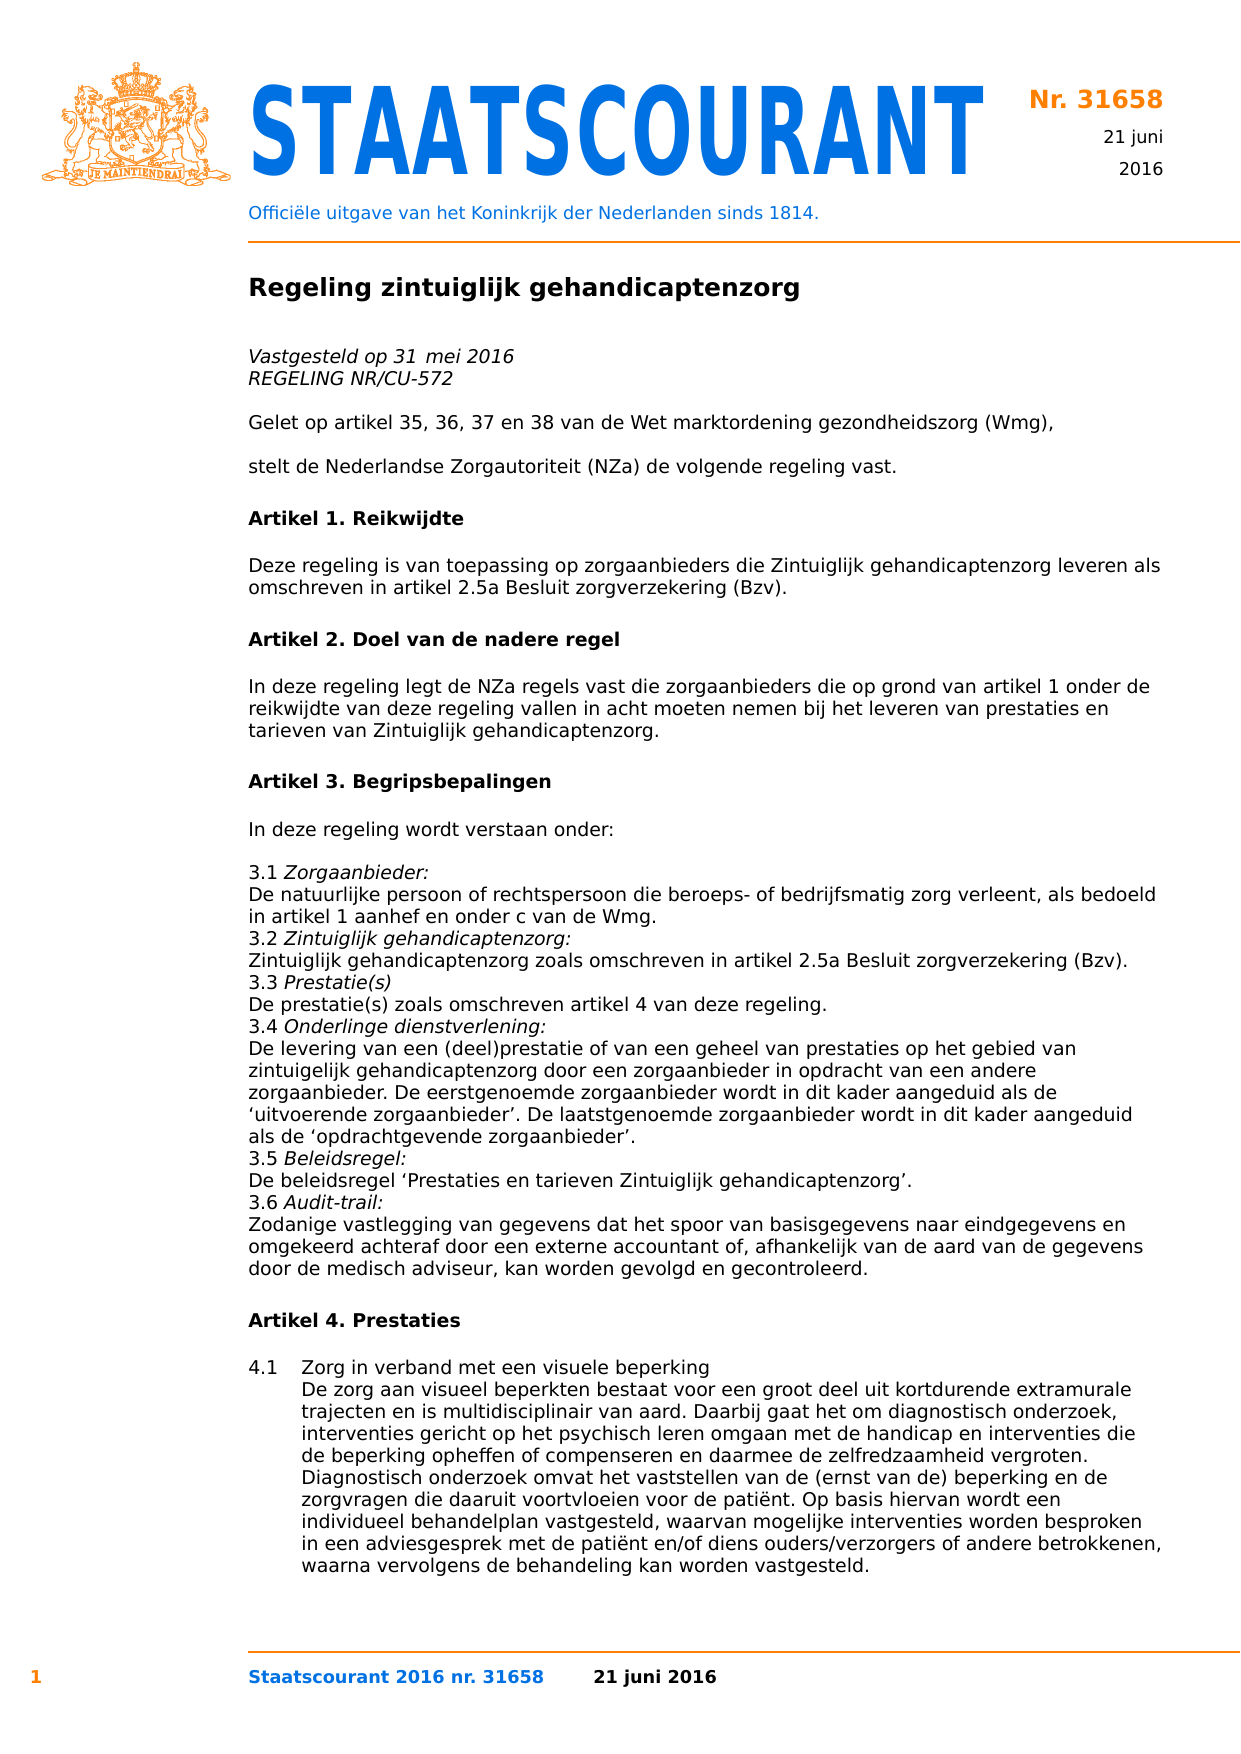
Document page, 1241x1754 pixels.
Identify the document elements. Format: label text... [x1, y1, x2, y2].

subtitle Regeling zintuiglijk gehandicaptenzorg [248, 273, 1163, 302]
text 3.6 Audit-trail: [248, 1192, 1163, 1214]
text De natuurlijke persoon of rechtspersoon die beroeps- of bedrijfsmatig zorg verleent, als bedoeld in artikel 1 aanhef en onder c van de Wmg. [248, 884, 1163, 928]
text In deze regeling legt de NZa regels vast die zorgaanbieders die op grond van artikel 1 onder de reikwijdte van deze regeling vallen in acht moeten nemen bij het leveren van prestaties en tarieven van Zintuiglijk gehandicaptenzorg. [248, 676, 1163, 741]
text Vastgesteld op 31 mei 2016 [248, 346, 1163, 368]
text 3.1 Zorgaanbieder: [248, 862, 1163, 884]
text De beleidsregel ‘Prestaties en tarieven Zintuiglijk gehandicaptenzorg’. [248, 1170, 1163, 1192]
text 3.2 Zintuiglijk gehandicaptenzorg: [248, 928, 1163, 950]
table_cell 21 juni [998, 121, 1240, 153]
table_header Nr. 31658 [998, 62, 1240, 121]
table_cell Officiële uitgave van het Koninkrijk der Nederlanden sinds 1814. [248, 203, 1240, 241]
text De zorg aan visueel beperkten bestaat voor een groot deel uit kortdurende extramurale trajecten en is multidisciplinair van aard. Daarbij gaat het om diagnostisch onderzoek, interventies gericht op het psychisch leren omgaan met de handicap en interventies die de beperking opheffen of compenseren en daarmee de zelfredzaamheid vergroten. [301, 1379, 1163, 1467]
subtitle Artikel 2. Doel van de nadere regel [248, 628, 1163, 651]
text Gelet op artikel 35, 36, 37 en 38 van de Wet marktordening gezondheidszorg (Wmg), [248, 412, 1163, 434]
text 3.4 Onderlinge dienstverlening: [248, 1016, 1163, 1038]
text REGELING NR/CU-572 [248, 368, 1163, 390]
text Zintuiglijk gehandicaptenzorg zoals omschreven in artikel 2.5a Besluit zorgverzekering (Bzv). [248, 950, 1163, 972]
text Deze regeling is van toepassing op zorgaanbieders die Zintuiglijk gehandicaptenzorg leveren als omschreven in artikel 2.5a Besluit zorgverzekering (Bzv). [248, 554, 1163, 598]
table_header STAATSCOURANT [248, 62, 998, 203]
text In deze regeling wordt verstaan onder: [248, 818, 1163, 840]
text stelt de Nederlandse Zorgautoriteit (NZa) de volgende regeling vast. [248, 456, 1163, 478]
text 4.1 Zorg in verband met een visuele beperking [248, 1357, 1163, 1379]
table_header [25, 62, 248, 241]
text 3.3 Prestatie(s) [248, 972, 1163, 994]
text Zodanige vastlegging van gegevens dat het spoor van basisgegevens naar eindgegevens en omgekeerd achteraf door een externe accountant of, afhankelijk van de aard van de gegevens door de medisch adviseur, kan worden gevolgd en gecontroleerd. [248, 1214, 1163, 1280]
table_cell 2016 [998, 153, 1240, 203]
text De prestatie(s) zoals omschreven artikel 4 van deze regeling. [248, 994, 1163, 1016]
subtitle Artikel 3. Begripsbepalingen [248, 771, 1163, 793]
subtitle Artikel 4. Prestaties [248, 1310, 1163, 1332]
text 3.5 Beleidsregel: [248, 1148, 1163, 1170]
picture [41, 62, 231, 186]
text De levering van een (deel)prestatie of van een geheel van prestaties op het gebied van zintuigelijk gehandicaptenzorg door een zorgaanbieder in opdracht van een andere zorgaanbieder. De eerstgenoemde zorgaanbieder wordt in dit kader aangeduid als de ‘uitvoerende zorgaanbieder’. De laatstgenoemde zorgaanbieder wordt in dit kader aangeduid als de ‘opdrachtgevende zorgaanbieder’. [248, 1038, 1163, 1148]
subtitle Artikel 1. Reikwijdte [248, 508, 1163, 529]
text Diagnostisch onderzoek omvat het vaststellen van de (ernst van de) beperking en de zorgvragen die daaruit voortvloeien voor de patiënt. Op basis hiervan wordt een individueel behandelplan vastgesteld, waarvan mogelijke interventies worden besproken in een adviesgesprek met de patiënt en/of diens ouders/verzorgers of andere betrokkenen, waarna vervolgens de behandeling kan worden vastgesteld. [301, 1467, 1163, 1577]
